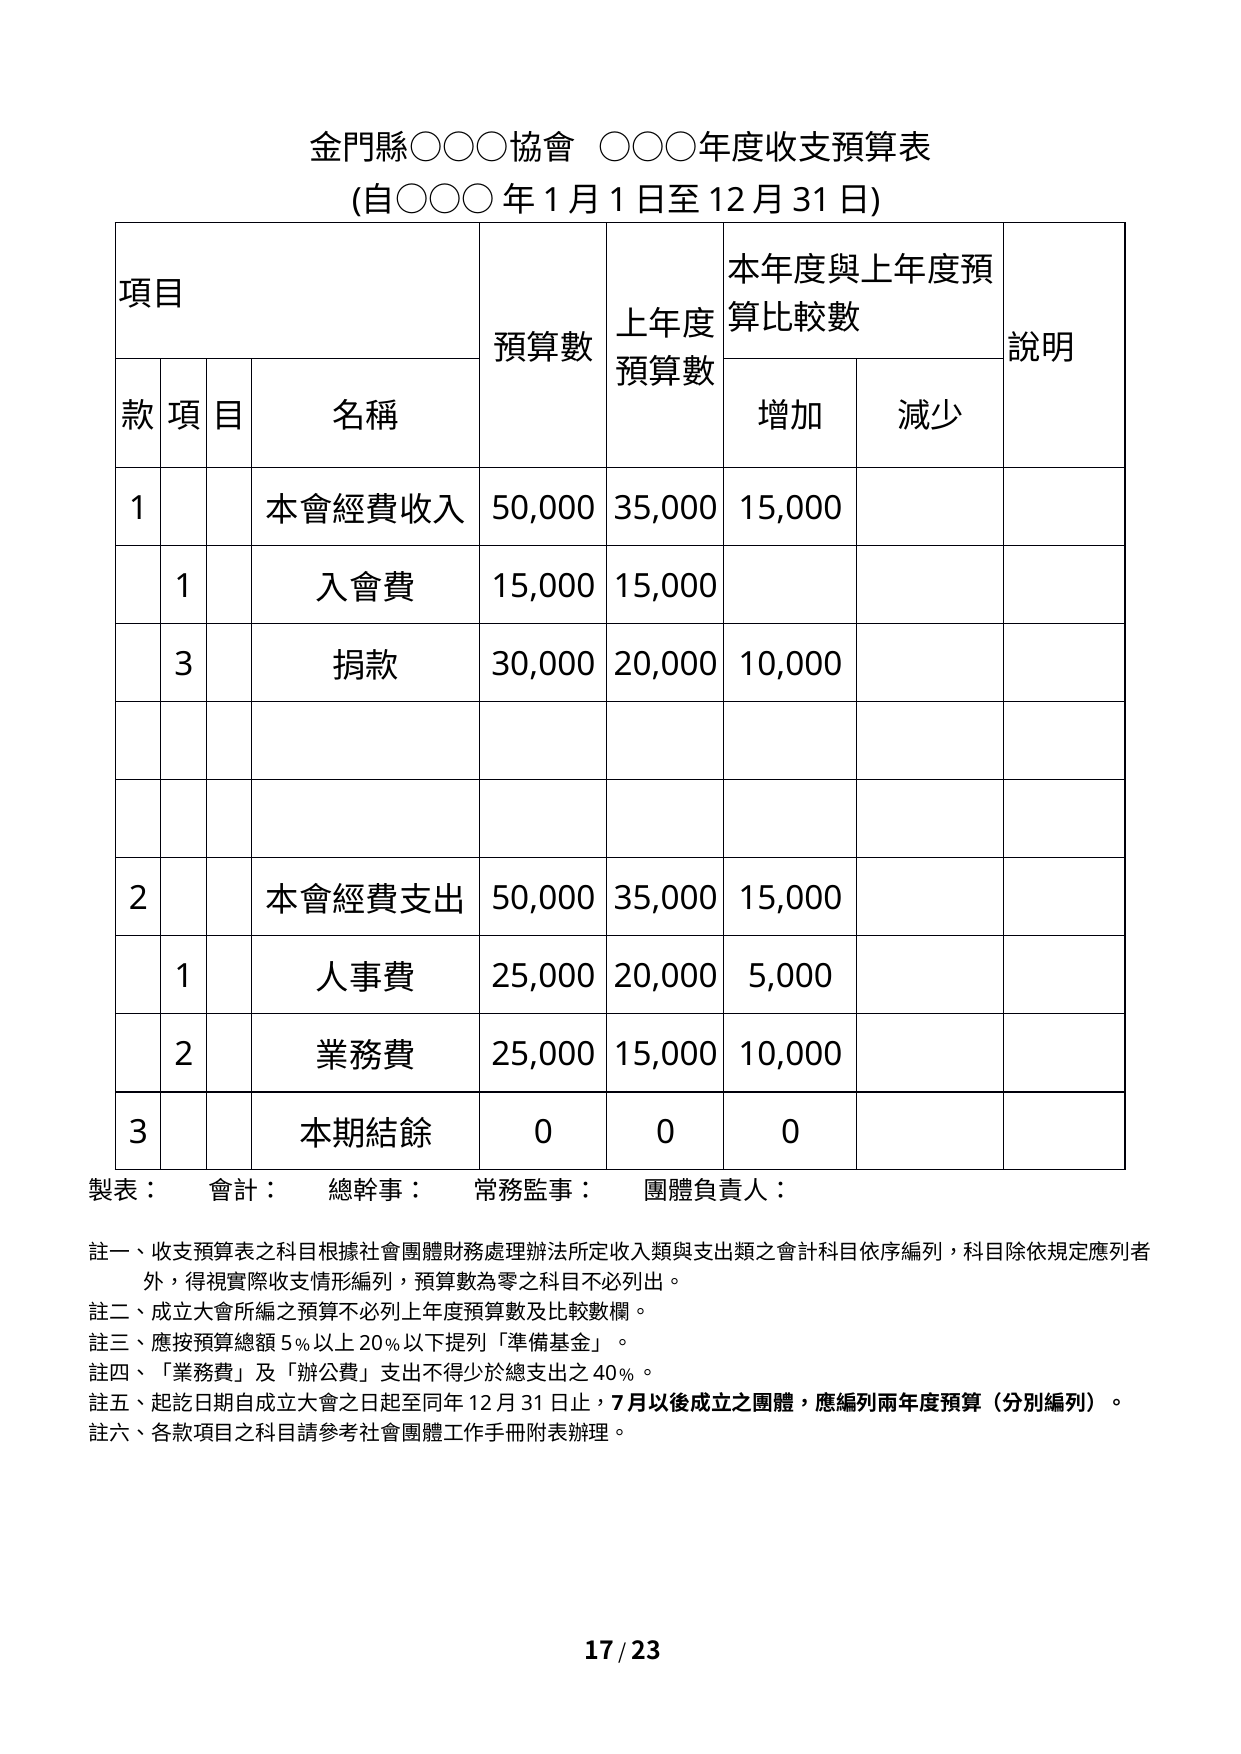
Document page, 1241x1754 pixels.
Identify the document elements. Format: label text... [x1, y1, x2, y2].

table_cell [1004, 1014, 1124, 1091]
table_cell [161, 468, 206, 545]
table_cell [161, 858, 206, 935]
table_cell 減少 [857, 359, 1003, 467]
table_cell 2 [161, 1014, 206, 1091]
table_cell 35,000 [607, 468, 723, 545]
table_cell 1 [116, 468, 160, 545]
table_cell 款 [116, 359, 160, 467]
table_cell [480, 780, 606, 857]
table_cell 人事費 [252, 936, 479, 1013]
table_cell [1004, 858, 1124, 935]
table_cell [161, 1093, 206, 1169]
table_cell 本會經費支出 [252, 858, 479, 935]
table_cell [207, 780, 251, 857]
table_cell 15,000 [480, 546, 606, 623]
table_cell [857, 858, 1003, 935]
table_cell 15,000 [607, 546, 723, 623]
table_cell 2 [116, 858, 160, 935]
table_cell [116, 1014, 160, 1091]
table_cell 捐款 [252, 624, 479, 701]
table_cell [1004, 702, 1124, 779]
table_cell [207, 936, 251, 1013]
table_cell [1004, 936, 1124, 1013]
table_cell 增加 [724, 359, 856, 467]
table_cell 目 [207, 359, 251, 467]
table_cell [857, 702, 1003, 779]
table_cell [207, 624, 251, 701]
table_cell 項 [161, 359, 206, 467]
table_cell [116, 936, 160, 1013]
table_cell [252, 780, 479, 857]
table_cell 0 [724, 1093, 856, 1169]
table_cell [207, 1093, 251, 1169]
text 註四、「業務費」及「辦公費」支出不得少於總支出之40﹪。 [89, 1356, 1152, 1386]
table_cell 本期結餘 [252, 1093, 479, 1169]
table_header 本年度與上年度預算比較數 [724, 223, 1003, 358]
table_cell [252, 702, 479, 779]
table_header 預算數 [480, 223, 606, 467]
table_cell 0 [480, 1093, 606, 1169]
table_cell 50,000 [480, 468, 606, 545]
table_cell [857, 1014, 1003, 1091]
table_header 項目 [116, 223, 479, 358]
text 註一、收支預算表之科目根據社會團體財務處理辦法所定收入類與支出類之會計科目依序編列，科目除依規定應列者外，得視實際收支情形編列，預算數為零之科目不必列出。 [89, 1235, 1152, 1296]
table_cell 20,000 [607, 936, 723, 1013]
text 註六、各款項目之科目請參考社會團體工作手冊附表辦理。 [89, 1417, 1152, 1447]
table_cell 名稱 [252, 359, 479, 467]
table_cell 25,000 [480, 1014, 606, 1091]
table_cell [480, 702, 606, 779]
table_cell 入會費 [252, 546, 479, 623]
table_cell [857, 624, 1003, 701]
table_cell 本會經費收入 [252, 468, 479, 545]
table_cell [207, 702, 251, 779]
table_cell [857, 936, 1003, 1013]
text 註三、應按預算總額5﹪以上20﹪以下提列「準備基金」。 [89, 1326, 1152, 1356]
table_cell 15,000 [607, 1014, 723, 1091]
table_cell 1 [161, 546, 206, 623]
text 註五、起訖日期自成立大會之日起至同年12月31日止，7月以後成立之團體，應編列兩年度預算（分別編列）。 [89, 1386, 1152, 1417]
table_cell [857, 780, 1003, 857]
table_header 上年度預算數 [607, 223, 723, 467]
table_cell 業務費 [252, 1014, 479, 1091]
table_cell 50,000 [480, 858, 606, 935]
table_cell [116, 624, 160, 701]
table_cell [1004, 780, 1124, 857]
table_cell [607, 780, 723, 857]
table_cell 30,000 [480, 624, 606, 701]
table_cell [724, 546, 856, 623]
table_header 說明 [1004, 223, 1124, 467]
text 金門縣○○○協會 ○○○年度收支預算表 [89, 118, 1152, 170]
table_cell [207, 546, 251, 623]
table_cell 5,000 [724, 936, 856, 1013]
table_cell [207, 858, 251, 935]
table_cell 25,000 [480, 936, 606, 1013]
text 註二、成立大會所編之預算不必列上年度預算數及比較數欄。 [89, 1296, 1152, 1326]
table_cell [1004, 546, 1124, 623]
table_cell [1004, 1093, 1124, 1169]
table_cell 15,000 [724, 858, 856, 935]
table_cell 15,000 [724, 468, 856, 545]
table_cell [857, 468, 1003, 545]
table_cell [607, 702, 723, 779]
table_cell 1 [161, 936, 206, 1013]
table_cell 10,000 [724, 624, 856, 701]
table_cell 3 [161, 624, 206, 701]
table_cell 0 [607, 1093, 723, 1169]
table_cell 3 [116, 1093, 160, 1169]
table_cell [857, 1093, 1003, 1169]
table_cell [1004, 624, 1124, 701]
table_cell [116, 780, 160, 857]
table_cell [857, 546, 1003, 623]
table_cell [207, 1014, 251, 1091]
table_cell 20,000 [607, 624, 723, 701]
table_cell [116, 546, 160, 623]
table_cell 35,000 [607, 858, 723, 935]
text 製表： 會計： 總幹事： 常務監事： 團體負責人： [89, 1170, 1152, 1207]
table_cell 10,000 [724, 1014, 856, 1091]
table_cell [161, 702, 206, 779]
table_cell [724, 702, 856, 779]
table_cell [724, 780, 856, 857]
table_cell [207, 468, 251, 545]
table_cell [116, 702, 160, 779]
table_cell [161, 780, 206, 857]
text (自○○○ 年1月1日至12月31日) [89, 170, 1152, 222]
table_cell [1004, 468, 1124, 545]
